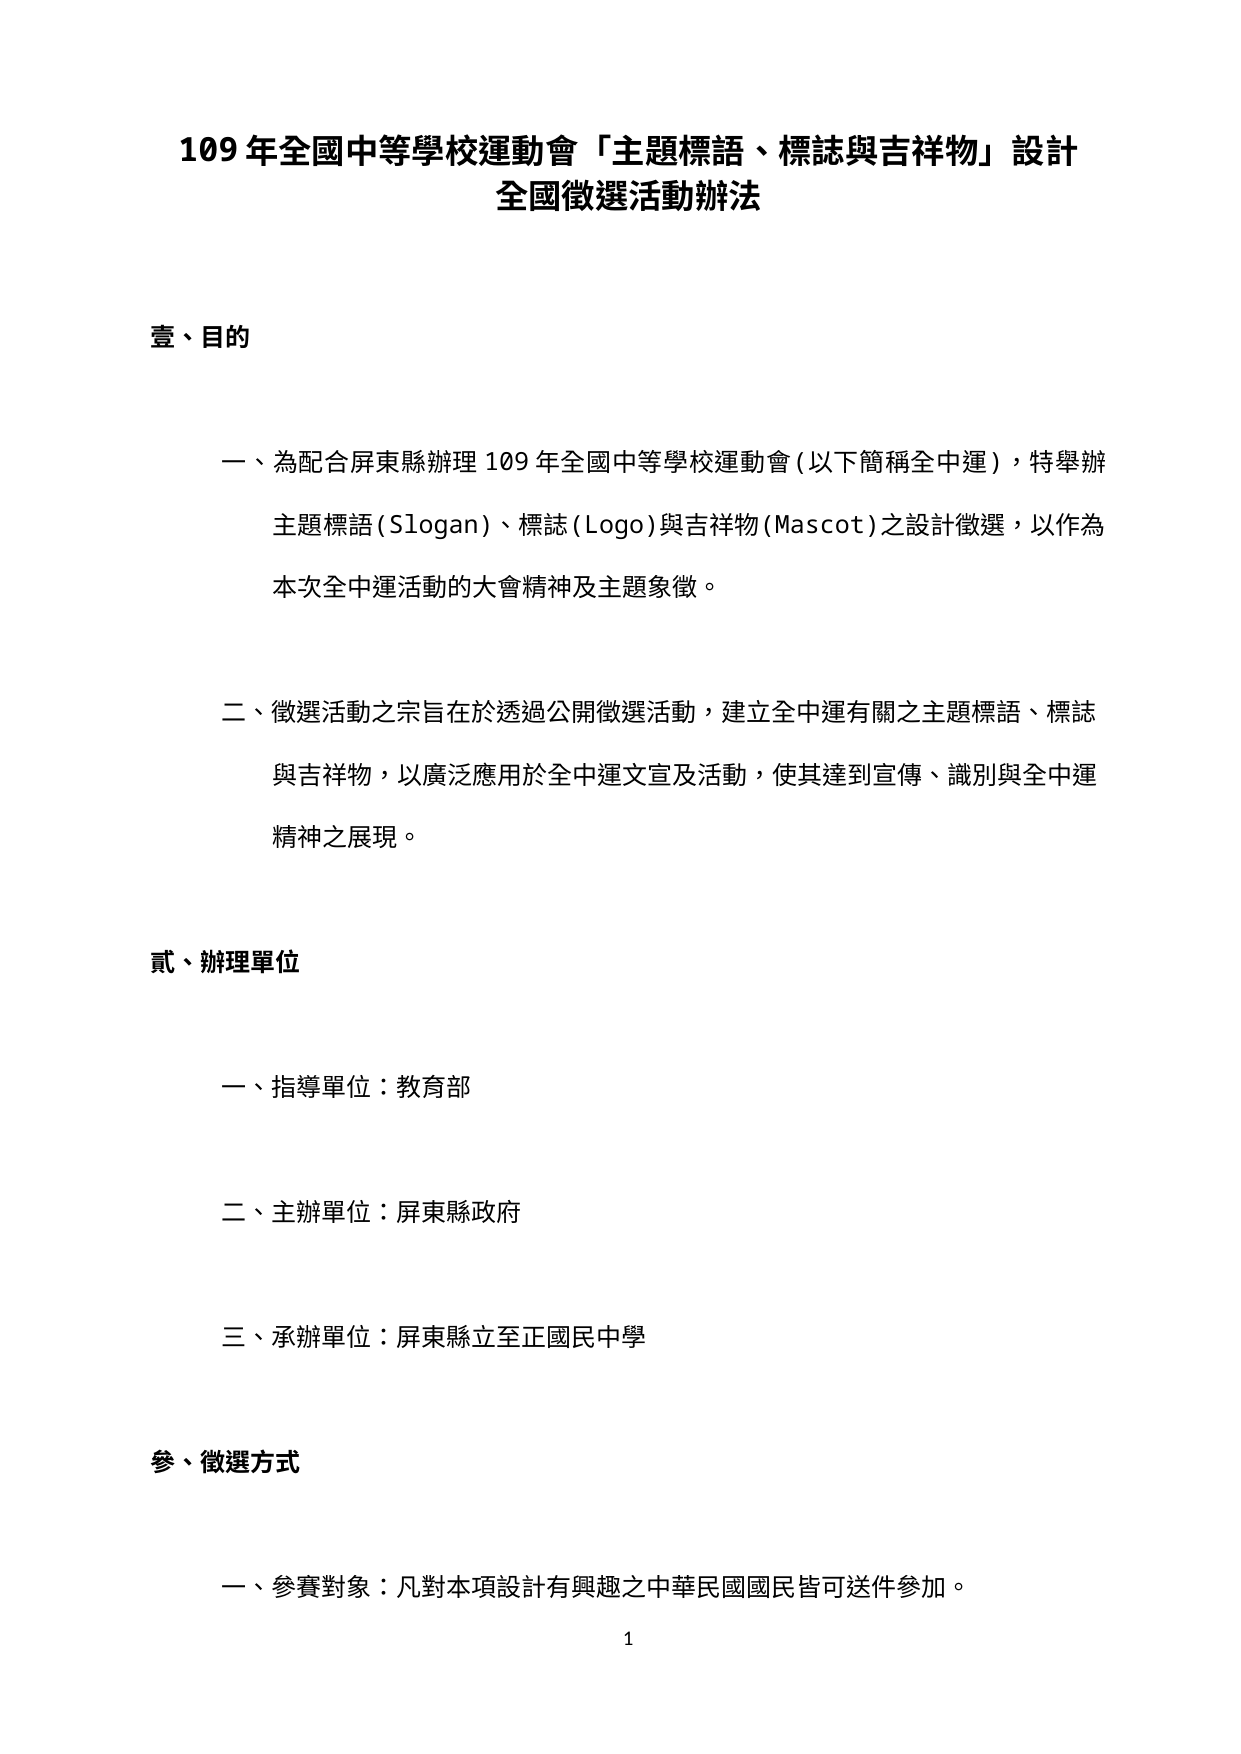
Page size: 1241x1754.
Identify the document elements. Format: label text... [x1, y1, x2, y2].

text 109年全國中等學校運動會「主題標語、標誌與吉祥物」設計 [150, 107, 1106, 169]
text 參、徵選方式 [150, 1419, 1106, 1482]
text 壹、目的 [150, 294, 1106, 357]
text 一、參賽對象：凡對本項設計有興趣之中華民國國民皆可送件參加。 [221, 1544, 1106, 1607]
text 全國徵選活動辦法 [150, 169, 1106, 218]
text 二、主辦單位：屏東縣政府 [221, 1169, 1106, 1232]
text 一、為配合屏東縣辦理109年全國中等學校運動會(以下簡稱全中運)，特舉辦主題標語(Slogan)、標誌(Logo)與吉祥物(Mascot)之設計徵選，以作為本次全中運活動的大會精神及主題象徵。 [221, 419, 1106, 607]
text 三、承辦單位：屏東縣立至正國民中學 [221, 1294, 1106, 1357]
text 一、指導單位：教育部 [221, 1044, 1106, 1107]
text 二、徵選活動之宗旨在於透過公開徵選活動，建立全中運有關之主題標語、標誌與吉祥物，以廣泛應用於全中運文宣及活動，使其達到宣傳、識別與全中運精神之展現。 [221, 669, 1106, 857]
text 貳、辦理單位 [150, 919, 1106, 982]
